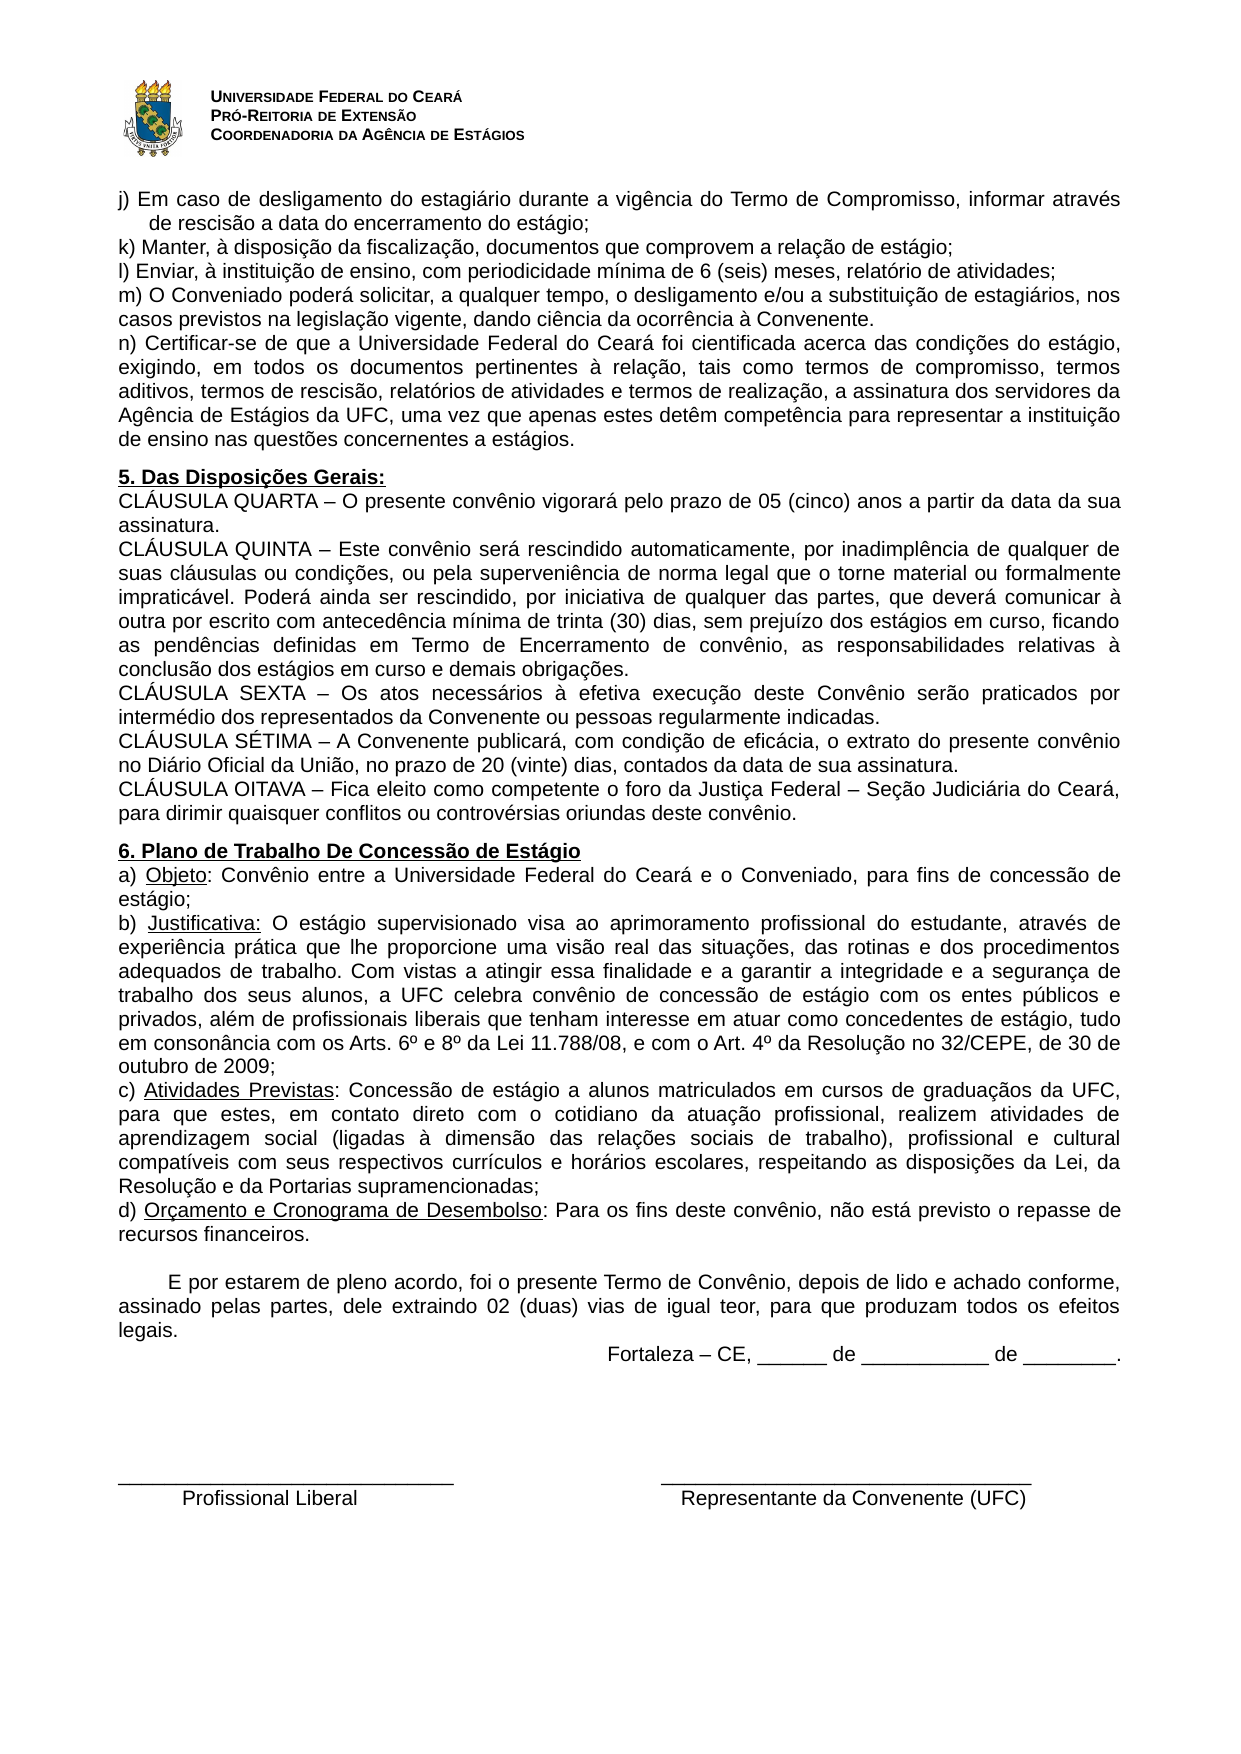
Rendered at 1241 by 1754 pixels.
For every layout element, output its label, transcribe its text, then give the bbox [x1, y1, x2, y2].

text CLÁUSULA QUINTA – Este convênio será rescindido automaticamente, por inadimplência de qualquer de suas cláusulas ou condições, ou pela superveniência de norma legal que o torne material ou formalmente impraticável. Poderá ainda ser rescindido, por iniciativa de qualquer das partes, que deverá comunicar à outra por escrito com antecedência mínima de trinta (30) dias, sem prejuízo dos estágios em curso, ficando as pendências definidas em Termo de Encerramento de convênio, as responsabilidades relativas à conclusão dos estágios em curso e demais obrigações. [118, 537, 1122, 681]
text Fortaleza – CE, ______ de ___________ de ________. [118, 1342, 1122, 1366]
text a) Objeto: Convênio entre a Universidade Federal do Ceará e o Conveniado, para fins de concessão de estágio; [118, 863, 1122, 911]
text E por estarem de pleno acordo, foi o presente Termo de Convênio, depois de lido e achado conforme, assinado pelas partes, dele extraindo 02 (duas) vias de igual teor, para que produzam todos os efeitos legais. [118, 1270, 1122, 1342]
text m) O Conveniado poderá solicitar, a qualquer tempo, o desligamento e/ou a substituição de estagiários, nos casos previstos na legislação vigente, dando ciência da ocorrência à Convenente. [118, 283, 1122, 331]
text c) Atividades Previstas: Concessão de estágio a alunos matriculados em cursos de graduaçãos da UFC, para que estes, em contato direto com o cotidiano da atuação profissional, realizem atividades de aprendizagem social (ligadas à dimensão das relações sociais de trabalho), profissional e cultural compatíveis com seus respectivos currículos e horários escolares, respeitando as disposições da Lei, da Resolução e da Portarias supramencionadas; [118, 1078, 1122, 1198]
text Profissional Liberal Representante da Convenente (UFC) [118, 1486, 1122, 1509]
text 5. Das Disposições Gerais: [118, 465, 1122, 489]
text b) Justificativa: O estágio supervisionado visa ao aprimoramento profissional do estudante, através de experiência prática que lhe proporcione uma visão real das situações, das rotinas e dos procedimentos adequados de trabalho. Com vistas a atingir essa finalidade e a garantir a integridade e a segurança de trabalho dos seus alunos, a UFC celebra convênio de concessão de estágio com os entes públicos e privados, além de profissionais liberais que tenham interesse em atuar como concedentes de estágio, tudo em consonância com os Arts. 6º e 8º da Lei 11.788/08, e com o Art. 4º da Resolução no 32/CEPE, de 30 de outubro de 2009; [118, 911, 1122, 1078]
text _____________________________ ________________________________ [118, 1462, 1122, 1486]
text j) Em caso de desligamento do estagiário durante a vigência do Termo de Compromisso, informar através de rescisão a data do encerramento do estágio; [118, 187, 1122, 235]
text CLÁUSULA SEXTA – Os atos necessários à efetiva execução deste Convênio serão praticados por intermédio dos representados da Convenente ou pessoas regularmente indicadas. [118, 681, 1122, 728]
text 6. Plano de Trabalho De Concessão de Estágio [118, 839, 1122, 863]
picture [123, 80, 183, 157]
text CLÁUSULA QUARTA – O presente convênio vigorará pelo prazo de 05 (cinco) anos a partir da data da sua assinatura. [118, 489, 1122, 537]
text k) Manter, à disposição da fiscalização, documentos que comprovem a relação de estágio; [118, 235, 1122, 259]
text d) Orçamento e Cronograma de Desembolso: Para os fins deste convênio, não está previsto o repasse de recursos financeiros. [118, 1198, 1122, 1246]
text CLÁUSULA SÉTIMA – A Convenente publicará, com condição de eficácia, o extrato do presente convênio no Diário Oficial da União, no prazo de 20 (vinte) dias, contados da data de sua assinatura. [118, 728, 1122, 776]
text l) Enviar, à instituição de ensino, com periodicidade mínima de 6 (seis) meses, relatório de atividades; [118, 259, 1122, 283]
text CLÁUSULA OITAVA – Fica eleito como competente o foro da Justiça Federal – Seção Judiciária do Ceará, para dirimir quaisquer conflitos ou controvérsias oriundas deste convênio. [118, 776, 1122, 824]
text n) Certificar-se de que a Universidade Federal do Ceará foi cientificada acerca das condições do estágio, exigindo, em todos os documentos pertinentes à relação, tais como termos de compromisso, termos aditivos, termos de rescisão, relatórios de atividades e termos de realização, a assinatura dos servidores da Agência de Estágios da UFC, uma vez que apenas estes detêm competência para representar a instituição de ensino nas questões concernentes a estágios. [118, 331, 1122, 451]
